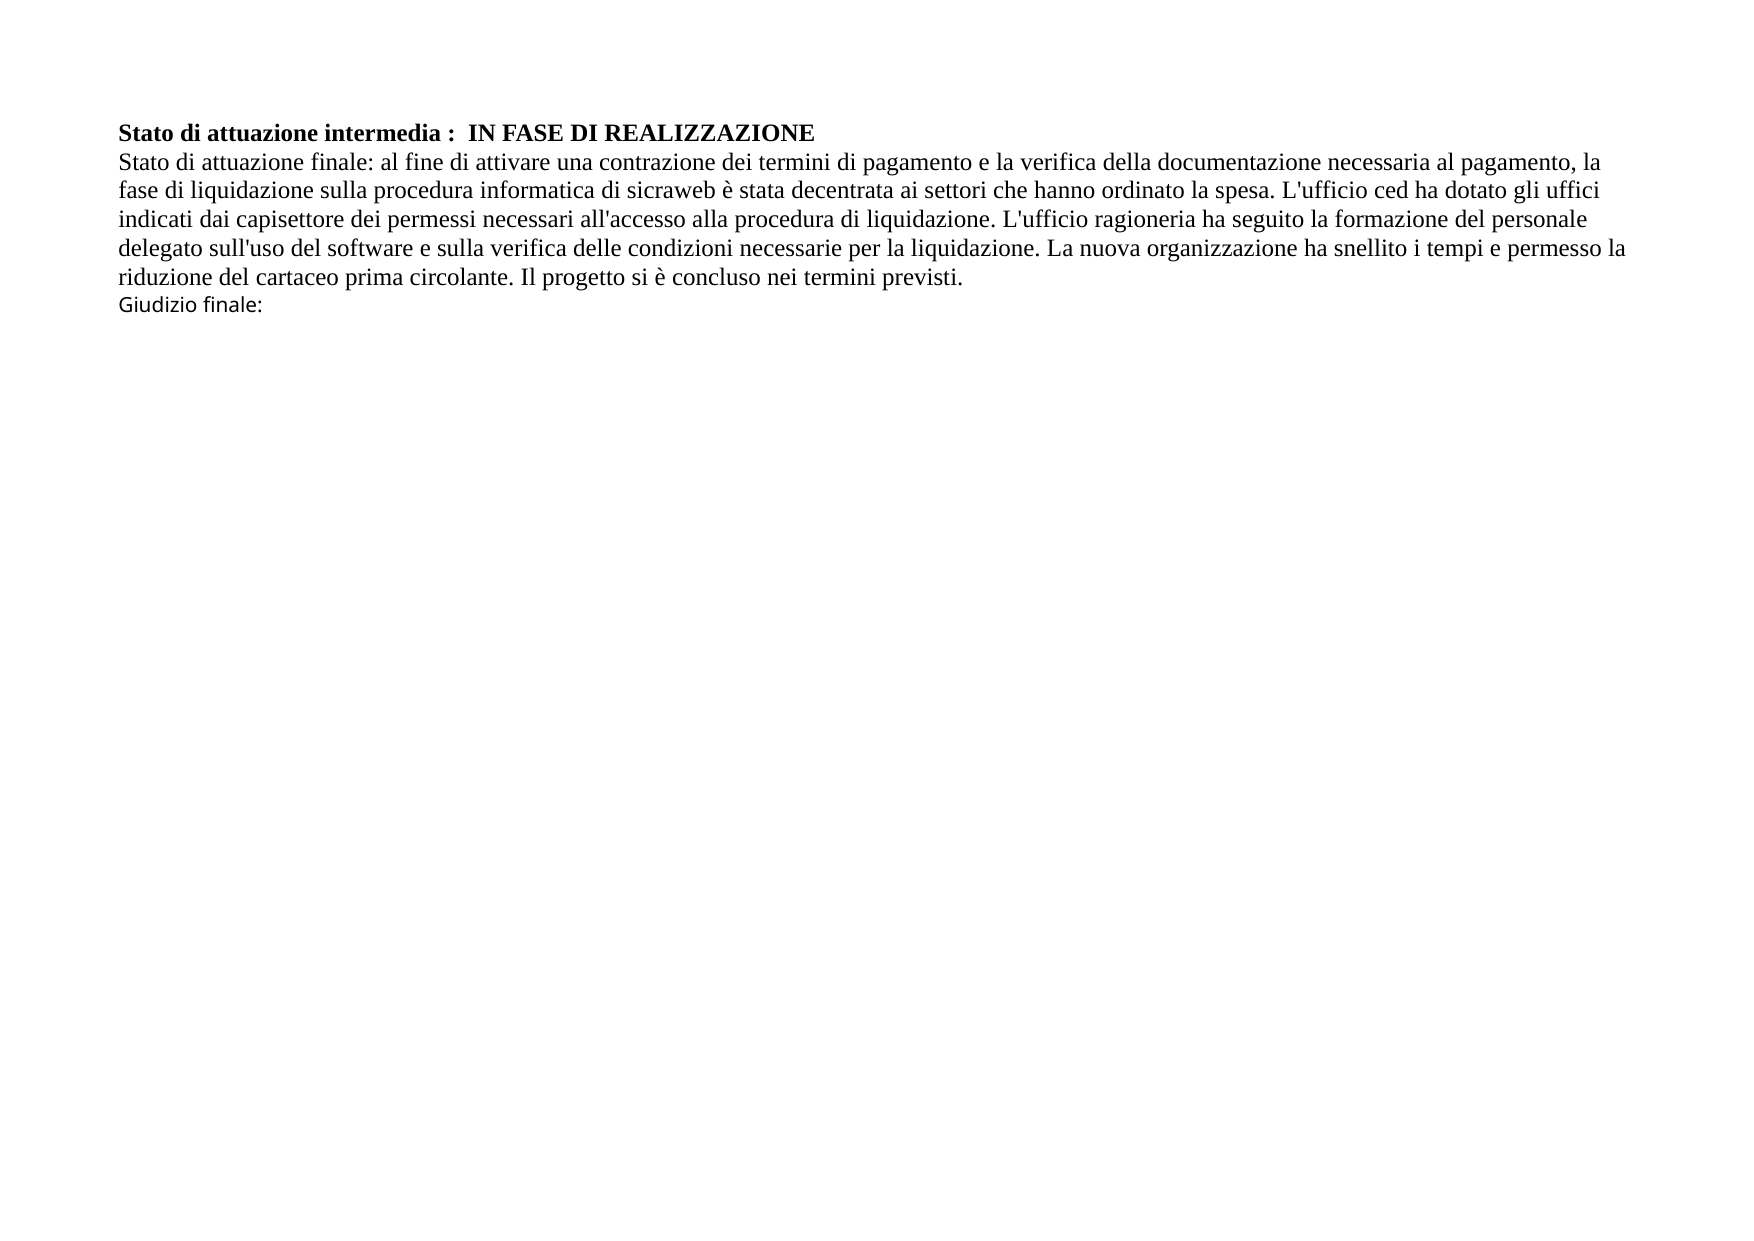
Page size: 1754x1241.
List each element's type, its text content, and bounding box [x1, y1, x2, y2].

text Stato di attuazione intermedia : IN FASE DI REALIZZAZIONE [118, 118, 1636, 147]
text Giudizio finale: [118, 291, 1636, 319]
text Stato di attuazione finale: al fine di attivare una contrazione dei termini di pagamento e la verifica della documentazione necessaria al pagamento, la fase di liquidazione sulla procedura informatica di sicraweb è stata decentrata ai settori che hanno ordinato la spesa. L'ufficio ced ha dotato gli uffici indicati dai capisettore dei permessi necessari all'accesso alla procedura di liquidazione. L'ufficio ragioneria ha seguito la formazione del personale delegato sull'uso del software e sulla verifica delle condizioni necessarie per la liquidazione. La nuova organizzazione ha snellito i tempi e permesso la riduzione del cartaceo prima circolante. Il progetto si è concluso nei termini previsti. [118, 147, 1636, 291]
